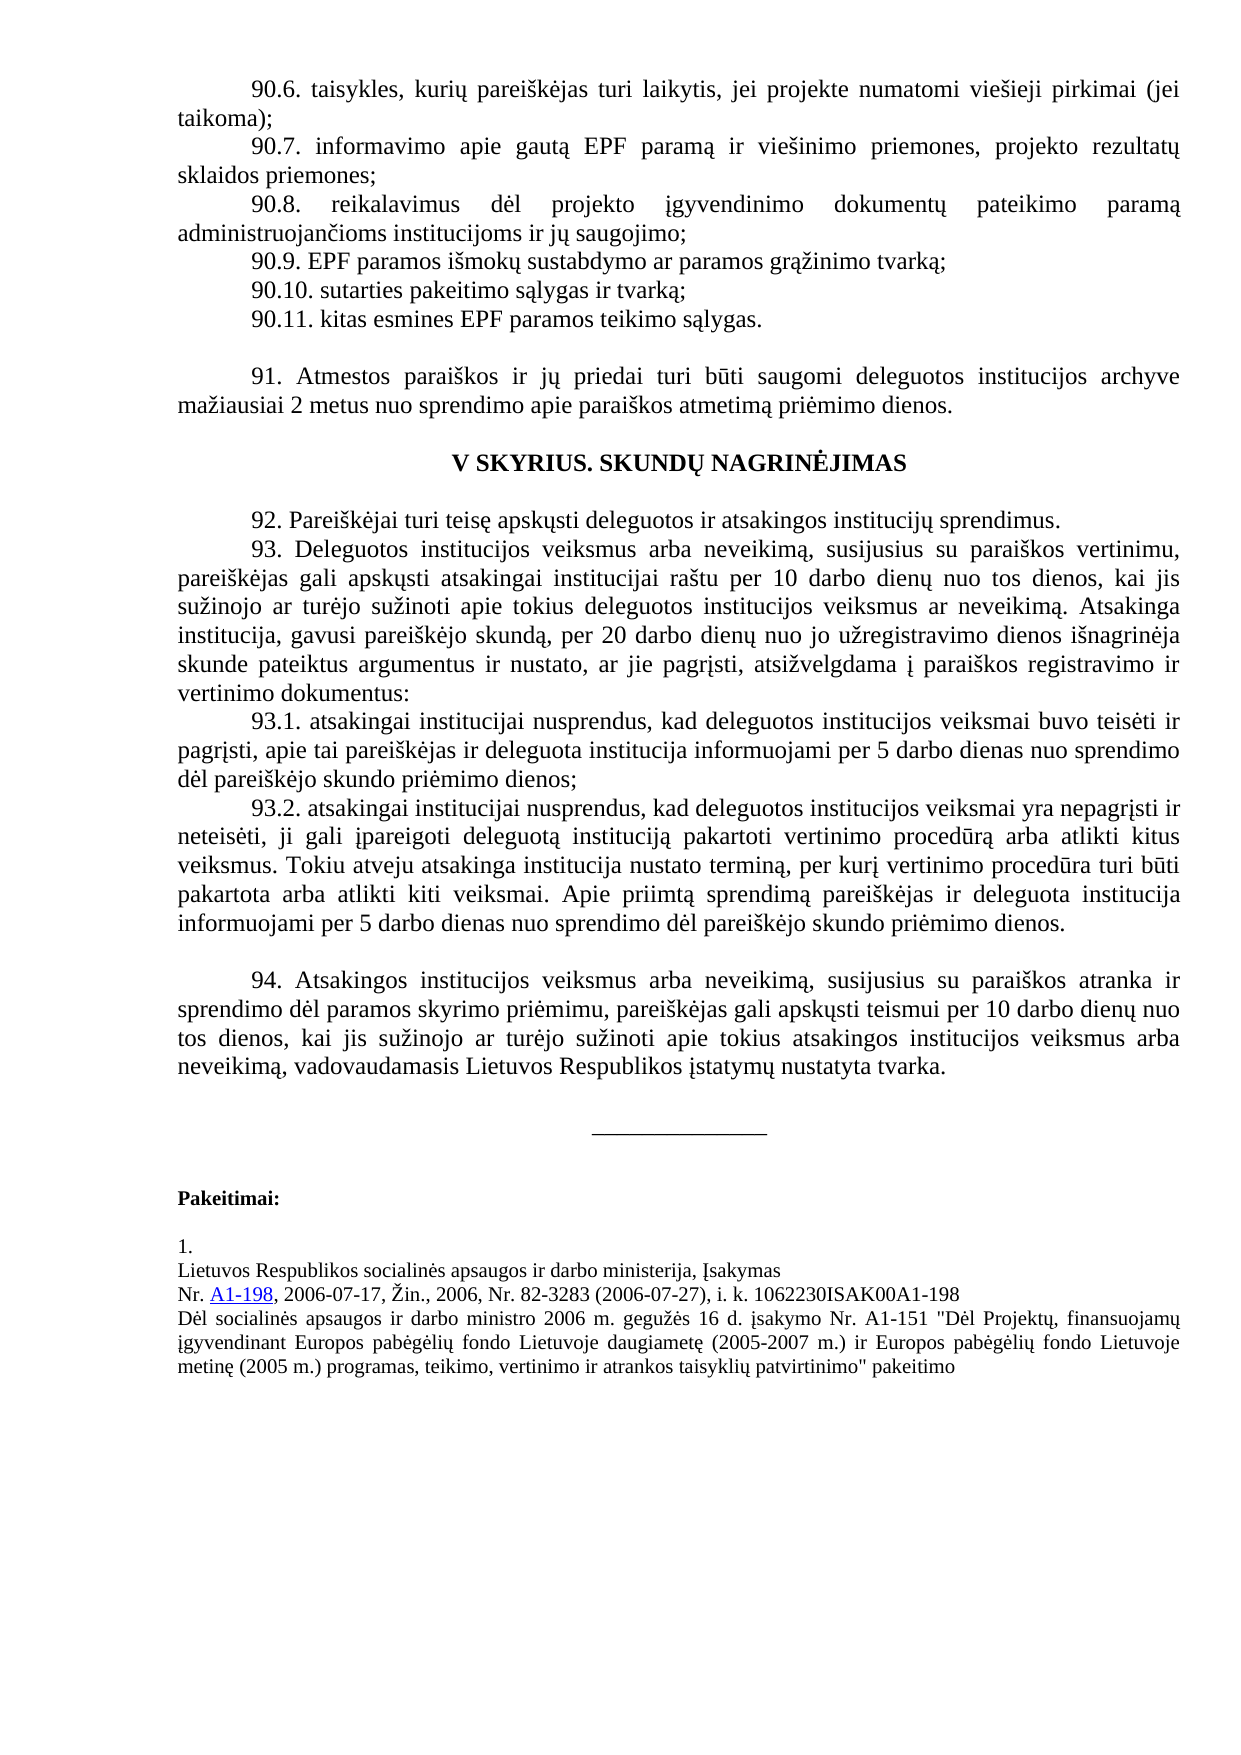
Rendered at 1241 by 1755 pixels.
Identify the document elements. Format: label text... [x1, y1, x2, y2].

text 90.11. kitas esmines EPF paramos teikimo sąlygas. [177, 304, 1181, 333]
text V SKYRIUS. SKUNDŲ NAGRINĖJIMAS [177, 448, 1181, 476]
text 93.1. atsakingai institucijai nusprendus, kad deleguotos institucijos veiksmai buvo teisėti ir pagrįsti, apie tai pareiškėjas ir deleguota institucija informuojami per 5 darbo dienas nuo sprendimo dėl pareiškėjo skundo priėmimo dienos; [177, 706, 1181, 793]
text Nr. A1-198, 2006-07-17, Žin., 2006, Nr. 82-3283 (2006-07-27), i. k. 1062230ISAK00A1-198 [177, 1282, 1181, 1306]
text 90.8. reikalavimus dėl projekto įgyvendinimo dokumentų pateikimo paramą administruojančioms institucijoms ir jų saugojimo; [177, 189, 1181, 246]
text 93. Deleguotos institucijos veiksmus arba neveikimą, susijusius su paraiškos vertinimu, pareiškėjas gali apskųsti atsakingai institucijai raštu per 10 darbo dienų nuo tos dienos, kai jis sužinojo ar turėjo sužinoti apie tokius deleguotos institucijos veiksmus ar neveikimą. Atsakinga institucija, gavusi pareiškėjo skundą, per 20 darbo dienų nuo jo užregistravimo dienos išnagrinėja skunde pateiktus argumentus ir nustato, ar jie pagrįsti, atsižvelgdama į paraiškos registravimo ir vertinimo dokumentus: [177, 534, 1181, 706]
text 1. [177, 1234, 1181, 1258]
text 90.7. informavimo apie gautą EPF paramą ir viešinimo priemones, projekto rezultatų sklaidos priemones; [177, 131, 1181, 189]
text ______________ [177, 1109, 1181, 1138]
text 91. Atmestos paraiškos ir jų priedai turi būti saugomi deleguotos institucijos archyve mažiausiai 2 metus nuo sprendimo apie paraiškos atmetimą priėmimo dienos. [177, 361, 1181, 419]
text 90.6. taisykles, kurių pareiškėjas turi laikytis, jei projekte numatomi viešieji pirkimai (jei taikoma); [177, 74, 1181, 131]
text 90.9. EPF paramos išmokų sustabdymo ar paramos grąžinimo tvarką; [177, 246, 1181, 275]
text 94. Atsakingos institucijos veiksmus arba neveikimą, susijusius su paraiškos atranka ir sprendimo dėl paramos skyrimo priėmimu, pareiškėjas gali apskųsti teismui per 10 darbo dienų nuo tos dienos, kai jis sužinojo ar turėjo sužinoti apie tokius atsakingos institucijos veiksmus arba neveikimą, vadovaudamasis Lietuvos Respublikos įstatymų nustatyta tvarka. [177, 965, 1181, 1080]
text 93.2. atsakingai institucijai nusprendus, kad deleguotos institucijos veiksmai yra nepagrįsti ir neteisėti, ji gali įpareigoti deleguotą instituciją pakartoti vertinimo procedūrą arba atlikti kitus veiksmus. Tokiu atveju atsakinga institucija nustato terminą, per kurį vertinimo procedūra turi būti pakartota arba atlikti kiti veiksmai. Apie priimtą sprendimą pareiškėjas ir deleguota institucija informuojami per 5 darbo dienas nuo sprendimo dėl pareiškėjo skundo priėmimo dienos. [177, 793, 1181, 936]
text 92. Pareiškėjai turi teisę apskųsti deleguotos ir atsakingos institucijų sprendimus. [177, 505, 1181, 534]
text Dėl socialinės apsaugos ir darbo ministro 2006 m. gegužės 16 d. įsakymo Nr. A1-151 "Dėl Projektų, finansuojamų įgyvendinant Europos pabėgėlių fondo Lietuvoje daugiametę (2005-2007 m.) ir Europos pabėgėlių fondo Lietuvoje metinę (2005 m.) programas, teikimo, vertinimo ir atrankos taisyklių patvirtinimo" pakeitimo [177, 1306, 1181, 1378]
text Pakeitimai: [177, 1186, 1181, 1210]
text Lietuvos Respublikos socialinės apsaugos ir darbo ministerija, Įsakymas [177, 1258, 1181, 1282]
text 90.10. sutarties pakeitimo sąlygas ir tvarką; [177, 275, 1181, 304]
